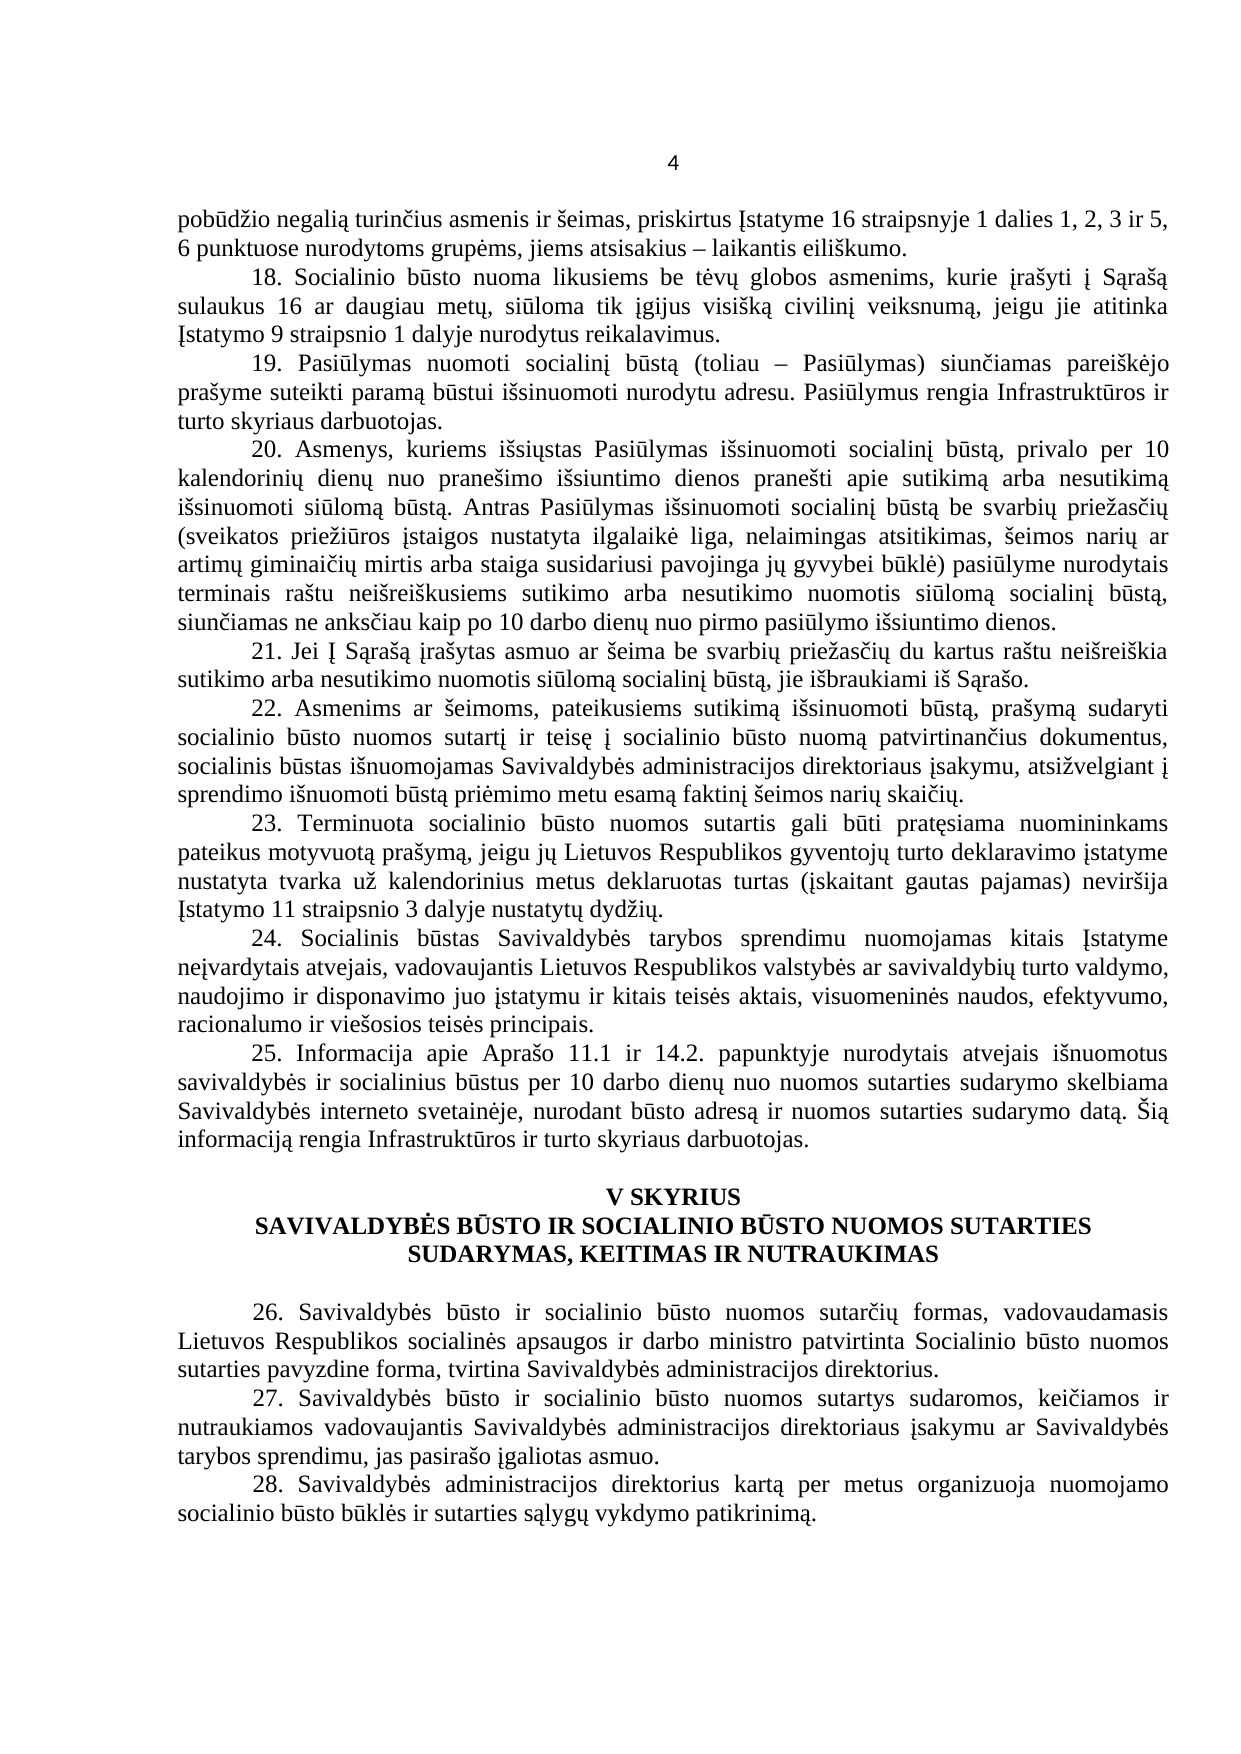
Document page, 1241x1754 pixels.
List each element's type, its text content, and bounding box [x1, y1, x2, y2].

text 19. Pasiūlymas nuomoti socialinį būstą (toliau – Pasiūlymas) siunčiamas pareiškėjo prašyme suteikti paramą būstui išsinuomoti nurodytu adresu. Pasiūlymus rengia Infrastruktūros ir turto skyriaus darbuotojas. [177, 348, 1169, 434]
text 26. Savivaldybės būsto ir socialinio būsto nuomos sutarčių formas, vadovaudamasis Lietuvos Respublikos socialinės apsaugos ir darbo ministro patvirtinta Socialinio būsto nuomos sutarties pavyzdine forma, tvirtina Savivaldybės administracijos direktorius. [177, 1297, 1169, 1383]
text 22. Asmenims ar šeimoms, pateikusiems sutikimą išsinuomoti būstą, prašymą sudaryti socialinio būsto nuomos sutartį ir teisę į socialinio būsto nuomą patvirtinančius dokumentus, socialinis būstas išnuomojamas Savivaldybės administracijos direktoriaus įsakymu, atsižvelgiant į sprendimo išnuomoti būstą priėmimo metu esamą faktinį šeimos narių skaičių. [177, 693, 1169, 808]
text 28. Savivaldybės administracijos direktorius kartą per metus organizuoja nuomojamo socialinio būsto būklės ir sutarties sąlygų vykdymo patikrinimą. [177, 1469, 1169, 1527]
text 23. Terminuota socialinio būsto nuomos sutartis gali būti pratęsiama nuomininkams pateikus motyvuotą prašymą, jeigu jų Lietuvos Respublikos gyventojų turto deklaravimo įstatyme nustatyta tvarka už kalendorinius metus deklaruotas turtas (įskaitant gautas pajamas) neviršija Įstatymo 11 straipsnio 3 dalyje nustatytų dydžių. [177, 808, 1169, 923]
text 20. Asmenys, kuriems išsiųstas Pasiūlymas išsinuomoti socialinį būstą, privalo per 10 kalendorinių dienų nuo pranešimo išsiuntimo dienos pranešti apie sutikimą arba nesutikimą išsinuomoti siūlomą būstą. Antras Pasiūlymas išsinuomoti socialinį būstą be svarbių priežasčių (sveikatos priežiūros įstaigos nustatyta ilgalaikė liga, nelaimingas atsitikimas, šeimos narių ar artimų giminaičių mirtis arba staiga susidariusi pavojinga jų gyvybei būklė) pasiūlyme nurodytais terminais raštu neišreiškusiems sutikimo arba nesutikimo nuomotis siūlomą socialinį būstą, siunčiamas ne anksčiau kaip po 10 darbo dienų nuo pirmo pasiūlymo išsiuntimo dienos. [177, 434, 1169, 636]
text 27. Savivaldybės būsto ir socialinio būsto nuomos sutartys sudaromos, keičiamos ir nutraukiamos vadovaujantis Savivaldybės administracijos direktoriaus įsakymu ar Savivaldybės tarybos sprendimu, jas pasirašo įgaliotas asmuo. [177, 1383, 1169, 1469]
text 21. Jei Į Sąrašą įrašytas asmuo ar šeima be svarbių priežasčių du kartus raštu neišreiškia sutikimo arba nesutikimo nuomotis siūlomą socialinį būstą, jie išbraukiami iš Sąrašo. [177, 636, 1169, 693]
text SAVIVALDYBĖS BŪSTO IR SOCIALINIO BŪSTO NUOMOS SUTARTIES SUDARYMAS, KEITIMAS IR NUTRAUKIMAS [177, 1211, 1169, 1268]
text 25. Informacija apie Aprašo 11.1 ir 14.2. papunktyje nurodytais atvejais išnuomotus savivaldybės ir socialinius būstus per 10 darbo dienų nuo nuomos sutarties sudarymo skelbiama Savivaldybės interneto svetainėje, nurodant būsto adresą ir nuomos sutarties sudarymo datą. Šią informaciją rengia Infrastruktūros ir turto skyriaus darbuotojas. [177, 1038, 1169, 1153]
text V SKYRIUS [177, 1182, 1169, 1211]
text 24. Socialinis būstas Savivaldybės tarybos sprendimu nuomojamas kitais Įstatyme neįvardytais atvejais, vadovaujantis Lietuvos Respublikos valstybės ar savivaldybių turto valdymo, naudojimo ir disponavimo juo įstatymu ir kitais teisės aktais, visuomeninės naudos, efektyvumo, racionalumo ir viešosios teisės principais. [177, 923, 1169, 1038]
text pobūdžio negalią turinčius asmenis ir šeimas, priskirtus Įstatyme 16 straipsnyje 1 dalies 1, 2, 3 ir 5, 6 punktuose nurodytoms grupėms, jiems atsisakius – laikantis eiliškumo. [177, 204, 1169, 262]
text 18. Socialinio būsto nuoma likusiems be tėvų globos asmenims, kurie įrašyti į Sąrašą sulaukus 16 ar daugiau metų, siūloma tik įgijus visišką civilinį veiksnumą, jeigu jie atitinka Įstatymo 9 straipsnio 1 dalyje nurodytus reikalavimus. [177, 262, 1169, 348]
